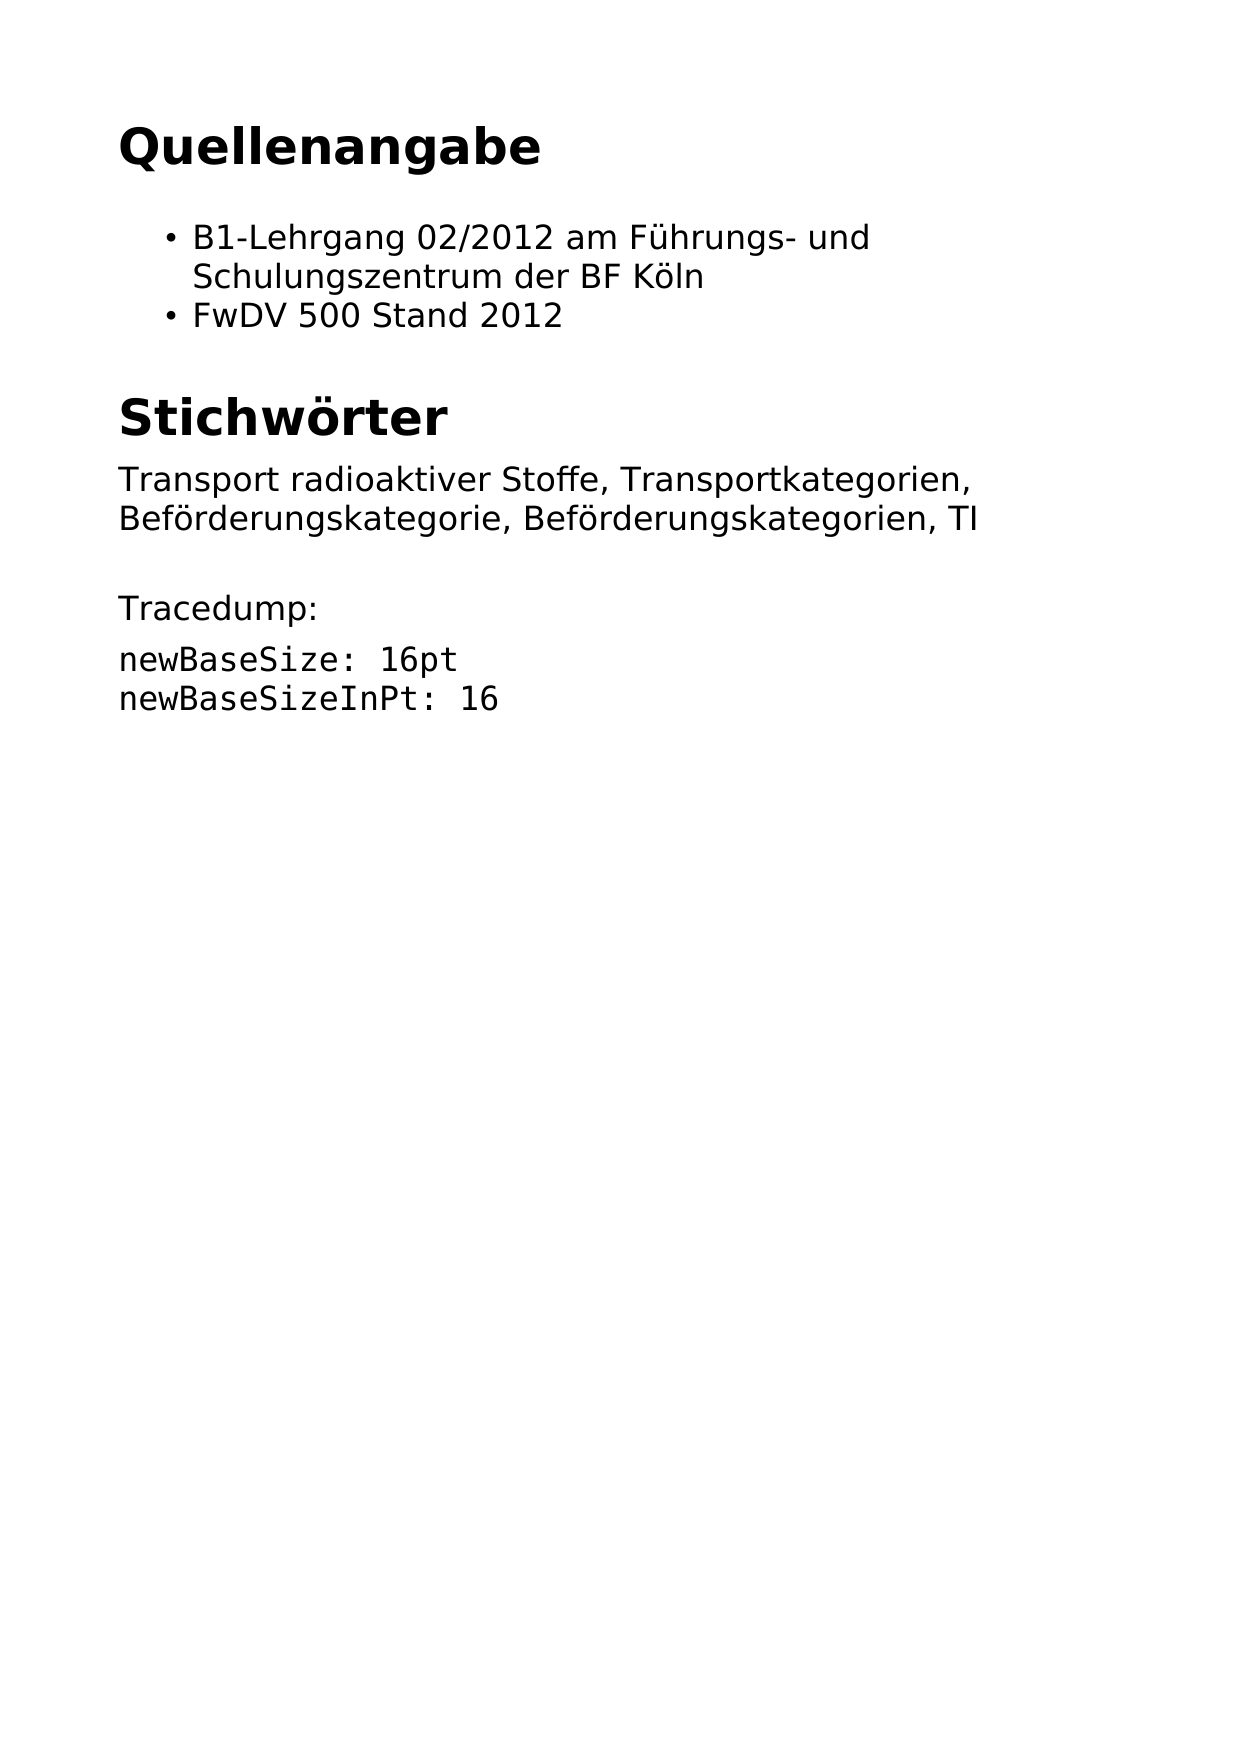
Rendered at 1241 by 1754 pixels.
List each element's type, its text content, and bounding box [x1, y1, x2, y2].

list B1-Lehrgang 02/2012 am Führungs- und Schulungszentrum der BF Köln [177, 218, 1122, 296]
subtitle Quellenangabe [118, 118, 1122, 176]
subtitle Stichwörter [118, 389, 1122, 448]
text newBaseSize: 16pt newBaseSizeInPt: 16 [118, 641, 1122, 718]
list FwDV 500 Stand 2012 [177, 296, 1122, 335]
text Transport radioaktiver Stoffe, Transportkategorien, Beförderungskategorie, Beförderungskategorien, TI [118, 460, 1122, 538]
text Tracedump: [118, 550, 1122, 628]
